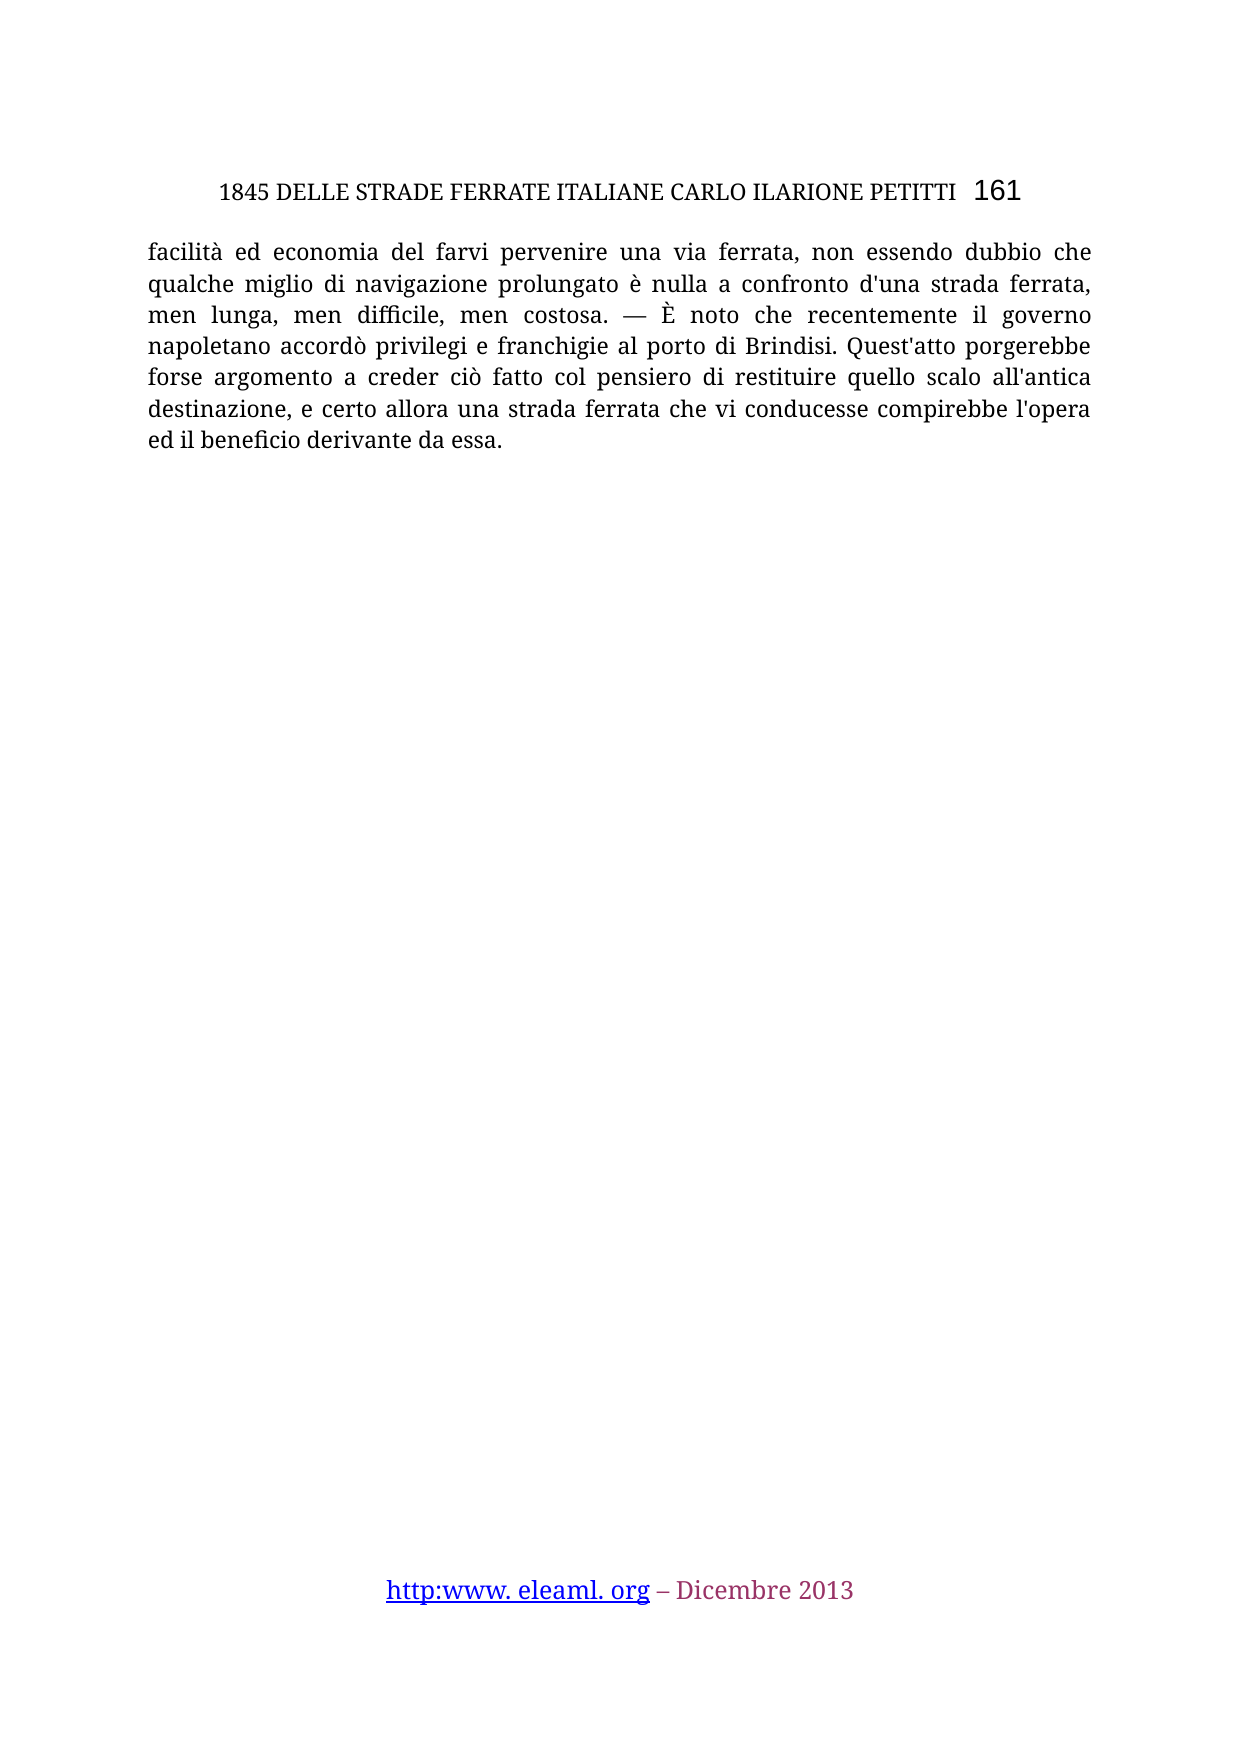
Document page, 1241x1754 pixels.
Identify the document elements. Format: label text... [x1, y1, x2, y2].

text facilità ed economia del farvi pervenire una via ferrata, non essendo dubbio che qualche miglio di navigazione prolungato è nulla a confronto d'una strada ferrata, men lunga, men difficile, men costosa. — È noto che recentemente il governo napoletano accordò privilegi e franchigie al porto di Brindisi. Quest'atto porgerebbe forse argomento a creder ciò fatto col pensiero di restituire quello scalo all'antica destinazione, e certo allora una strada ferrata che vi conducesse compirebbe l'opera ed il beneficio derivante da essa. [148, 236, 1093, 455]
